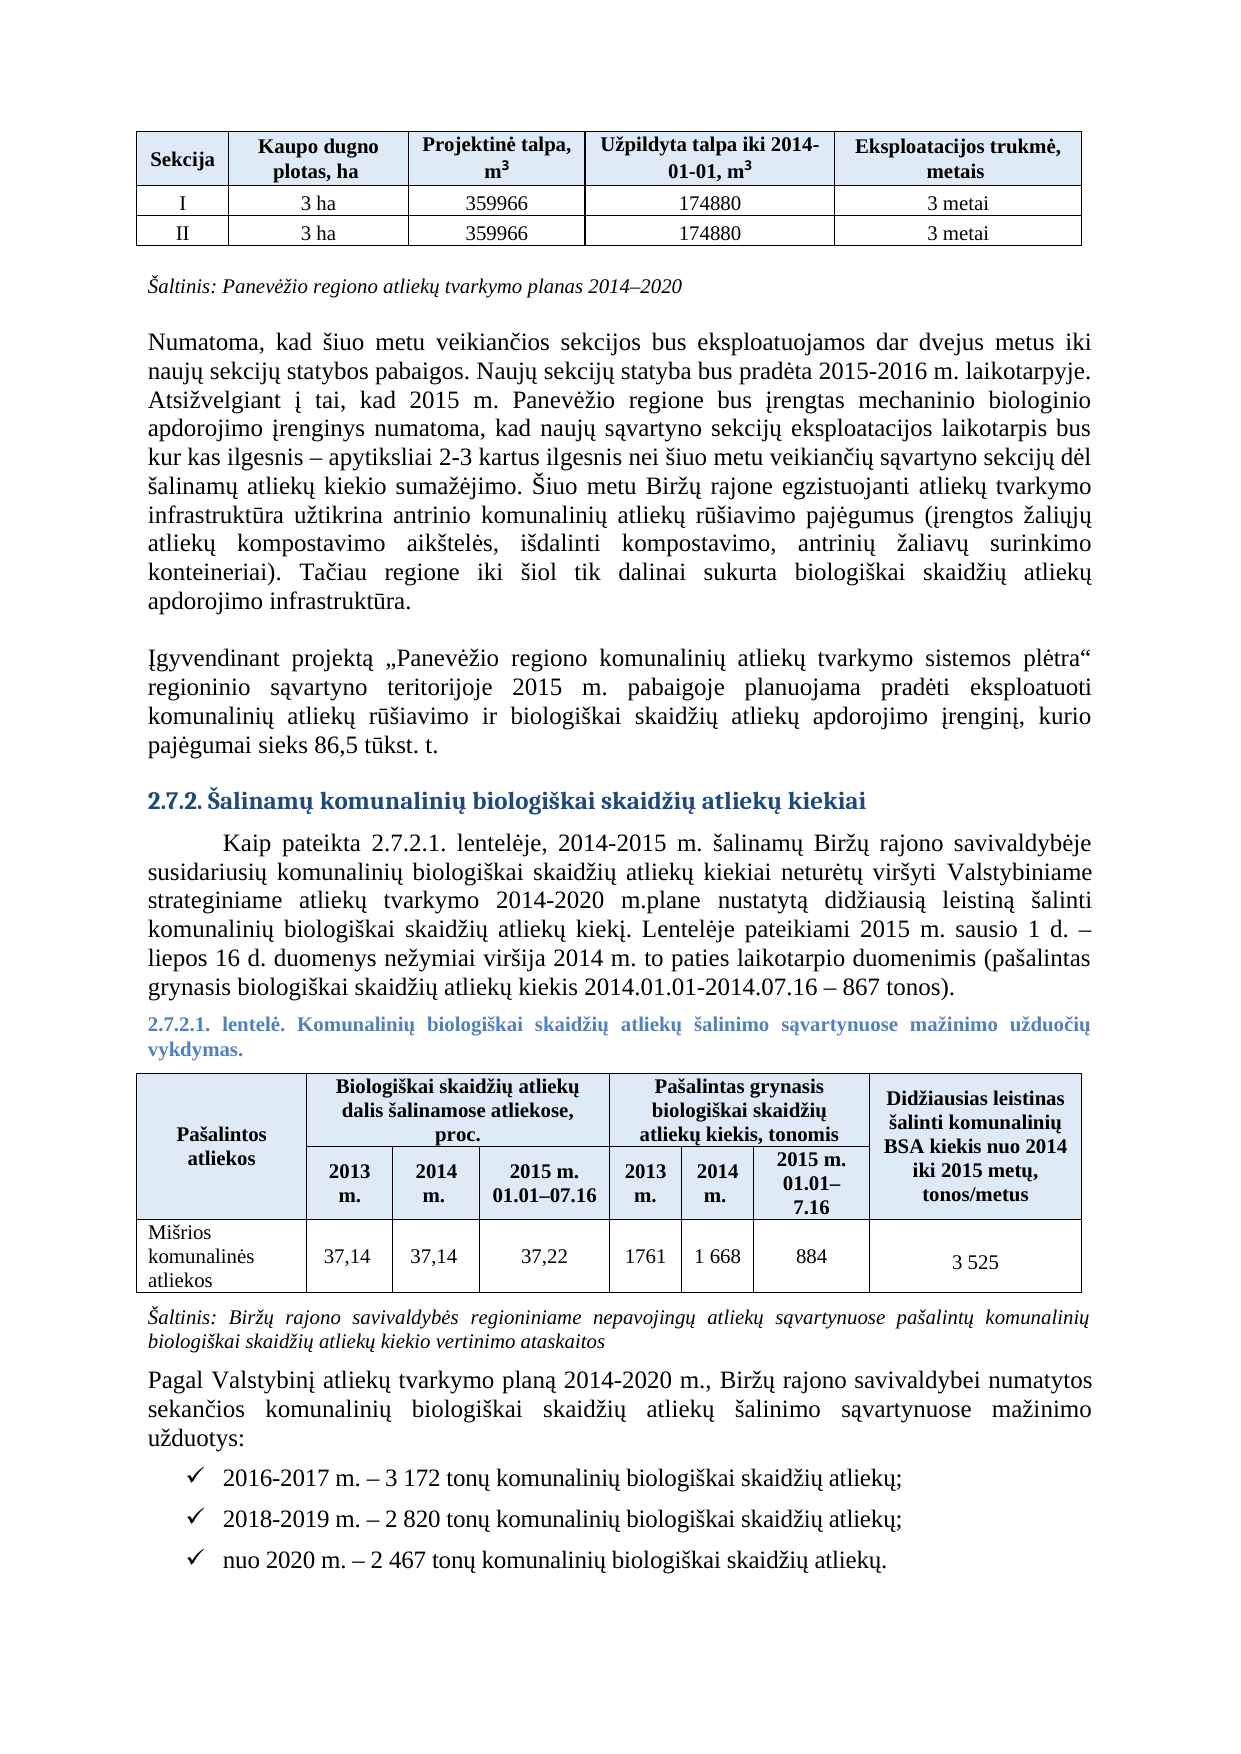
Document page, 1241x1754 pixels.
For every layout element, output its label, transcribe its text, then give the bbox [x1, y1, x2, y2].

table_cell 3 metai [835, 186, 1081, 215]
table_cell 359966 [409, 186, 584, 215]
table_cell Mišrios komunalinės atliekos [137, 1220, 306, 1292]
table_cell 359966 [409, 216, 584, 244]
table_header Pašalintas grynasis biologiškai skaidžių atliekų kiekis, tonomis [610, 1074, 869, 1146]
table_cell 2013 m. [610, 1147, 681, 1219]
table_header Pašalintos atliekos [137, 1074, 306, 1219]
table_cell 884 [754, 1220, 869, 1292]
table_cell 3 525 [870, 1220, 1081, 1292]
table_cell 174880 [586, 216, 834, 244]
table_cell 2014 m. [393, 1147, 479, 1219]
table_header Projektinė talpa, m3 [409, 132, 584, 185]
table_cell 37,14 [307, 1220, 392, 1292]
table_header Biologiškai skaidžių atliekų dalis šalinamose atliekose, proc. [307, 1074, 609, 1146]
text Numatoma, kad šiuo metu veikiančios sekcijos bus eksploatuojamos dar dvejus metus iki naujų sekcijų statybos pabaigos. Naujų sekcijų statyba bus pradėta 2015-2016 m. laikotarpyje. Atsižvelgiant į tai, kad 2015 m. Panevėžio regione bus įrengtas mechaninio biologinio apdorojimo įrenginys numatoma, kad naujų sąvartyno sekcijų eksploatacijos laikotarpis bus kur kas ilgesnis – apytiksliai 2-3 kartus ilgesnis nei šiuo metu veikiančių sąvartyno sekcijų dėl šalinamų atliekų kiekio sumažėjimo. Šiuo metu Biržų rajone egzistuojanti atliekų tvarkymo infrastruktūra užtikrina antrinio komunalinių atliekų rūšiavimo pajėgumus (įrengtos žaliųjų atliekų kompostavimo aikštelės, išdalinti kompostavimo, antrinių žaliavų surinkimo konteineriai). Tačiau regione iki šiol tik dalinai sukurta biologiškai skaidžių atliekų apdorojimo infrastruktūra. [148, 327, 1092, 615]
subtitle 2.7.2. Šalinamų komunalinių biologiškai skaidžių atliekų kiekiai [148, 787, 1092, 816]
table_header Sekcija [137, 132, 228, 185]
table_cell 1761 [610, 1220, 681, 1292]
table_header Kaupo dugno plotas, ha [229, 132, 408, 185]
table_cell 174880 [586, 186, 834, 215]
table_cell 37,22 [480, 1220, 609, 1292]
table_header Užpildyta talpa iki 2014-01-01, m3 [586, 132, 834, 185]
table_cell 2013 m. [307, 1147, 392, 1219]
text  2016-2017 m. – 3 172 tonų komunalinių biologiškai skaidžių atliekų; [185, 1463, 1092, 1492]
table_cell 3 ha [229, 186, 408, 215]
text Šaltinis: Biržų rajono savivaldybės regioniniame nepavojingų atliekų sąvartynuose pašalintų komunalinių biologiškai skaidžių atliekų kiekio vertinimo ataskaitos [148, 1305, 1092, 1353]
text Šaltinis: Panevėžio regiono atliekų tvarkymo planas 2014–2020 [148, 274, 1092, 298]
text Įgyvendinant projektą „Panevėžio regiono komunalinių atliekų tvarkymo sistemos plėtra“ regioninio sąvartyno teritorijoje 2015 m. pabaigoje planuojama pradėti eksploatuoti komunalinių atliekų rūšiavimo ir biologiškai skaidžių atliekų apdorojimo įrenginį, kurio pajėgumai sieks 86,5 tūkst. t. [148, 643, 1092, 758]
table_header Didžiausias leistinas šalinti komunalinių BSA kiekis nuo 2014 iki 2015 metų, tonos/metus [870, 1074, 1081, 1219]
text 2.7.2.1. lentelė. Komunalinių biologiškai skaidžių atliekų šalinimo sąvartynuose mažinimo užduočių vykdymas. [148, 1012, 1092, 1061]
table_cell II [137, 216, 228, 244]
table_cell I [137, 186, 228, 215]
text Pagal Valstybinį atliekų tvarkymo planą 2014-2020 m., Biržų rajono savivaldybei numatytos sekančios komunalinių biologiškai skaidžių atliekų šalinimo sąvartynuose mažinimo užduotys: [148, 1365, 1092, 1452]
text  2018-2019 m. – 2 820 tonų komunalinių biologiškai skaidžių atliekų; [185, 1504, 1092, 1533]
table_cell 3 metai [835, 216, 1081, 244]
table_header Eksploatacijos trukmė, metais [835, 132, 1081, 185]
table_cell 3 ha [229, 216, 408, 244]
table_cell 2015 m. 01.01–07.16 [480, 1147, 609, 1219]
table_cell 1 668 [682, 1220, 753, 1292]
table_cell 2015 m. 01.01–7.16 [754, 1147, 869, 1219]
text Kaip pateikta 2.7.2.1. lentelėje, 2014-2015 m. šalinamų Biržų rajono savivaldybėje susidariusių komunalinių biologiškai skaidžių atliekų kiekiai neturėtų viršyti Valstybiniame strateginiame atliekų tvarkymo 2014-2020 m.plane nustatytą didžiausią leistiną šalinti komunalinių biologiškai skaidžių atliekų kiekį. Lentelėje pateikiami 2015 m. sausio 1 d. –liepos 16 d. duomenys nežymiai viršija 2014 m. to paties laikotarpio duomenimis (pašalintas grynasis biologiškai skaidžių atliekų kiekis 2014.01.01-2014.07.16 – 867 tonos). [148, 828, 1092, 1000]
text  nuo 2020 m. – 2 467 tonų komunalinių biologiškai skaidžių atliekų. [185, 1545, 1092, 1574]
table_cell 2014 m. [682, 1147, 753, 1219]
table_cell 37,14 [393, 1220, 479, 1292]
